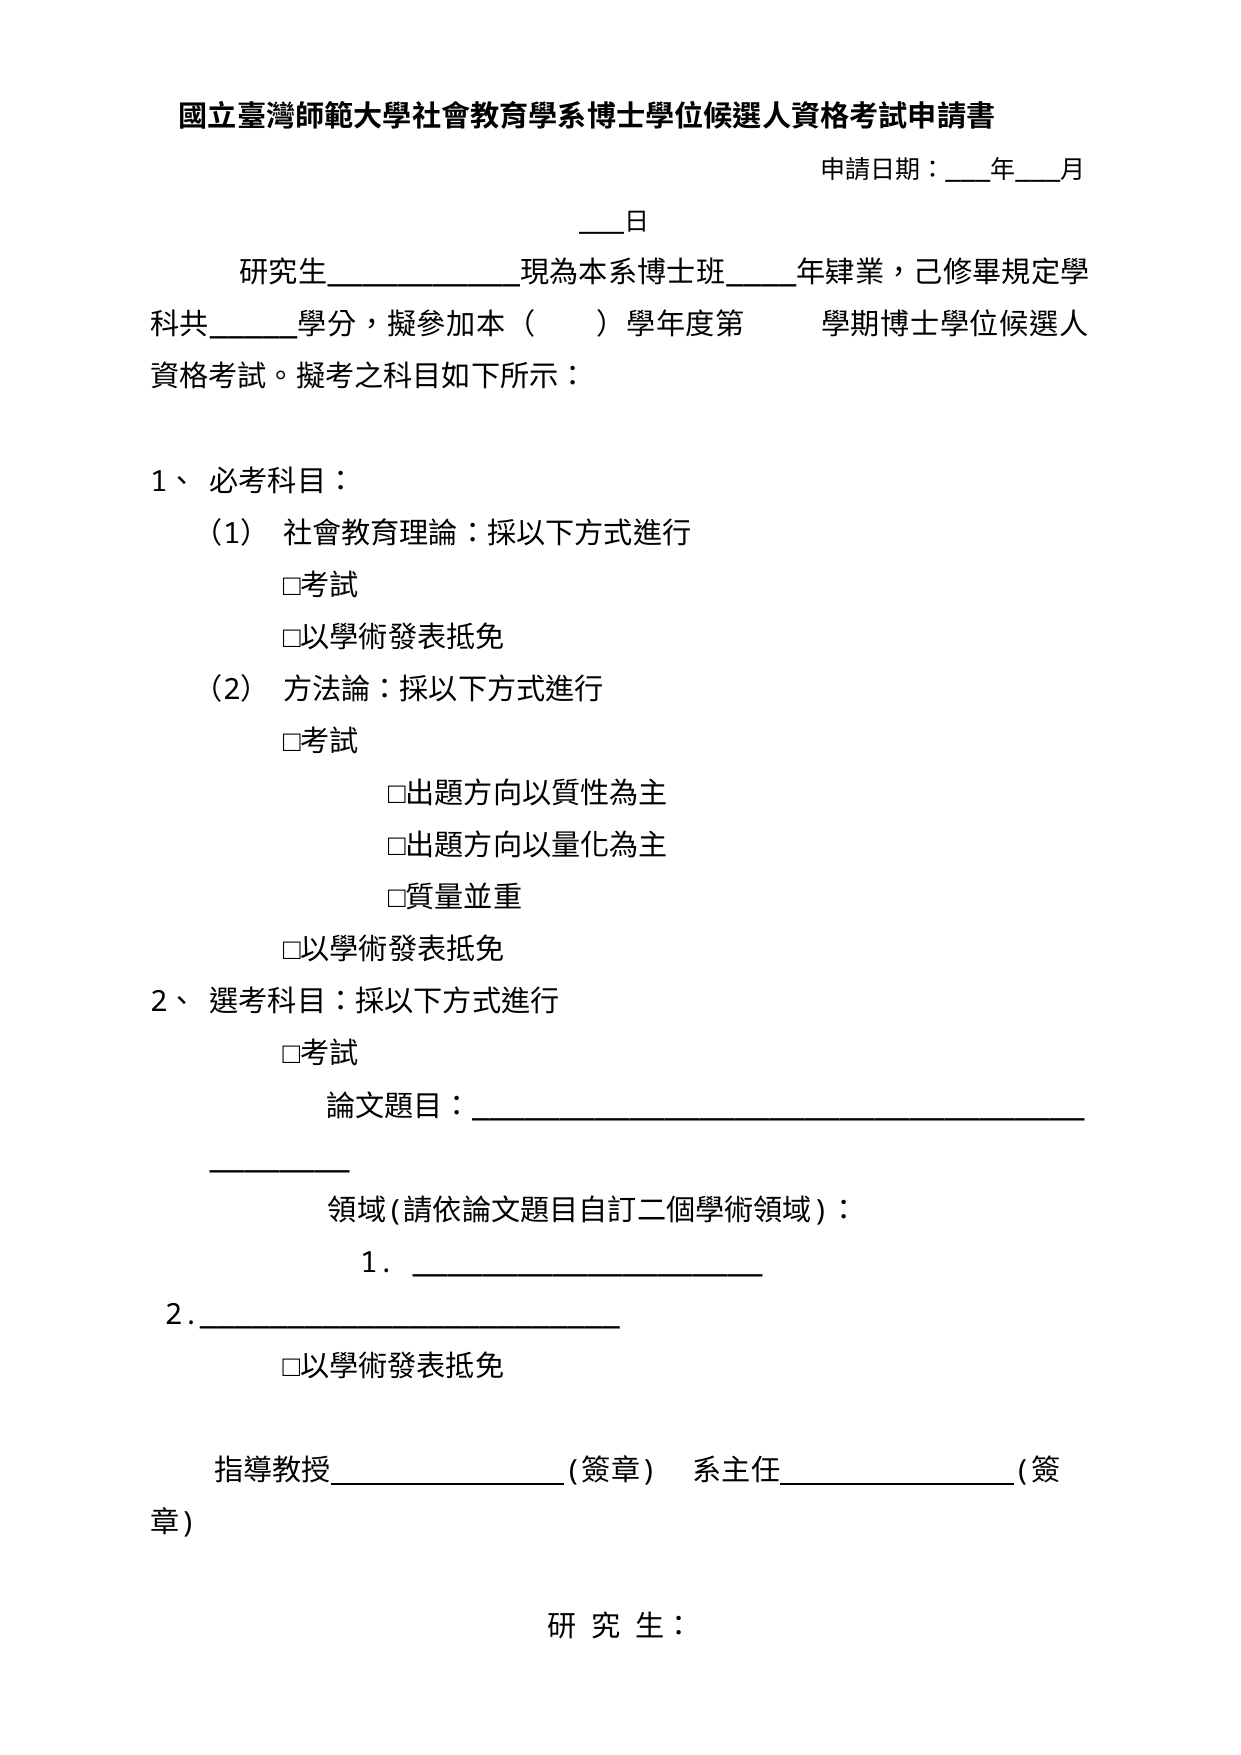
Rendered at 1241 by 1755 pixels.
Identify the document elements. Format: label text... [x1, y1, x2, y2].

text 1. ____________________ 2.________________________ [150, 1231, 1090, 1335]
list 必考科目： [150, 449, 1090, 501]
text □以學術發表抵免 [209, 1335, 1090, 1387]
text 指導教授 (簽章) 系主任 (簽章) [150, 1439, 1090, 1543]
text □出題方向以質性為主 [283, 762, 1090, 814]
text 國立臺灣師範大學社會教育學系博士學位候選人資格考試申請書 [150, 85, 1024, 137]
text 研 究 生： [150, 1595, 1090, 1647]
list 方法論：採以下方式進行 [194, 658, 1090, 710]
text □考試 [209, 1022, 1090, 1074]
text □以學術發表抵免 [283, 606, 1090, 658]
text □考試 [283, 710, 1090, 762]
list 選考科目：採以下方式進行 [150, 970, 1090, 1022]
text □出題方向以量化為主 [283, 814, 1090, 866]
list 社會教育理論：採以下方式進行 [194, 501, 1090, 553]
text 研究生___________現為本系博士班____年肄業，己修畢規定學科共_____學分，擬參加本（ ）學年度第 學期博士學位候選人資格考試。擬考之科目如下所示： [150, 241, 1090, 397]
text □質量並重 [283, 866, 1090, 918]
text □考試 [283, 553, 1090, 606]
text □以學術發表抵免 [283, 918, 1090, 970]
text 申請日期：___年___月___日 [150, 137, 1090, 241]
text 領域(請依論文題目自訂二個學術領域)： [298, 1178, 1090, 1231]
text 論文題目：___________________________________________ [209, 1074, 1090, 1178]
